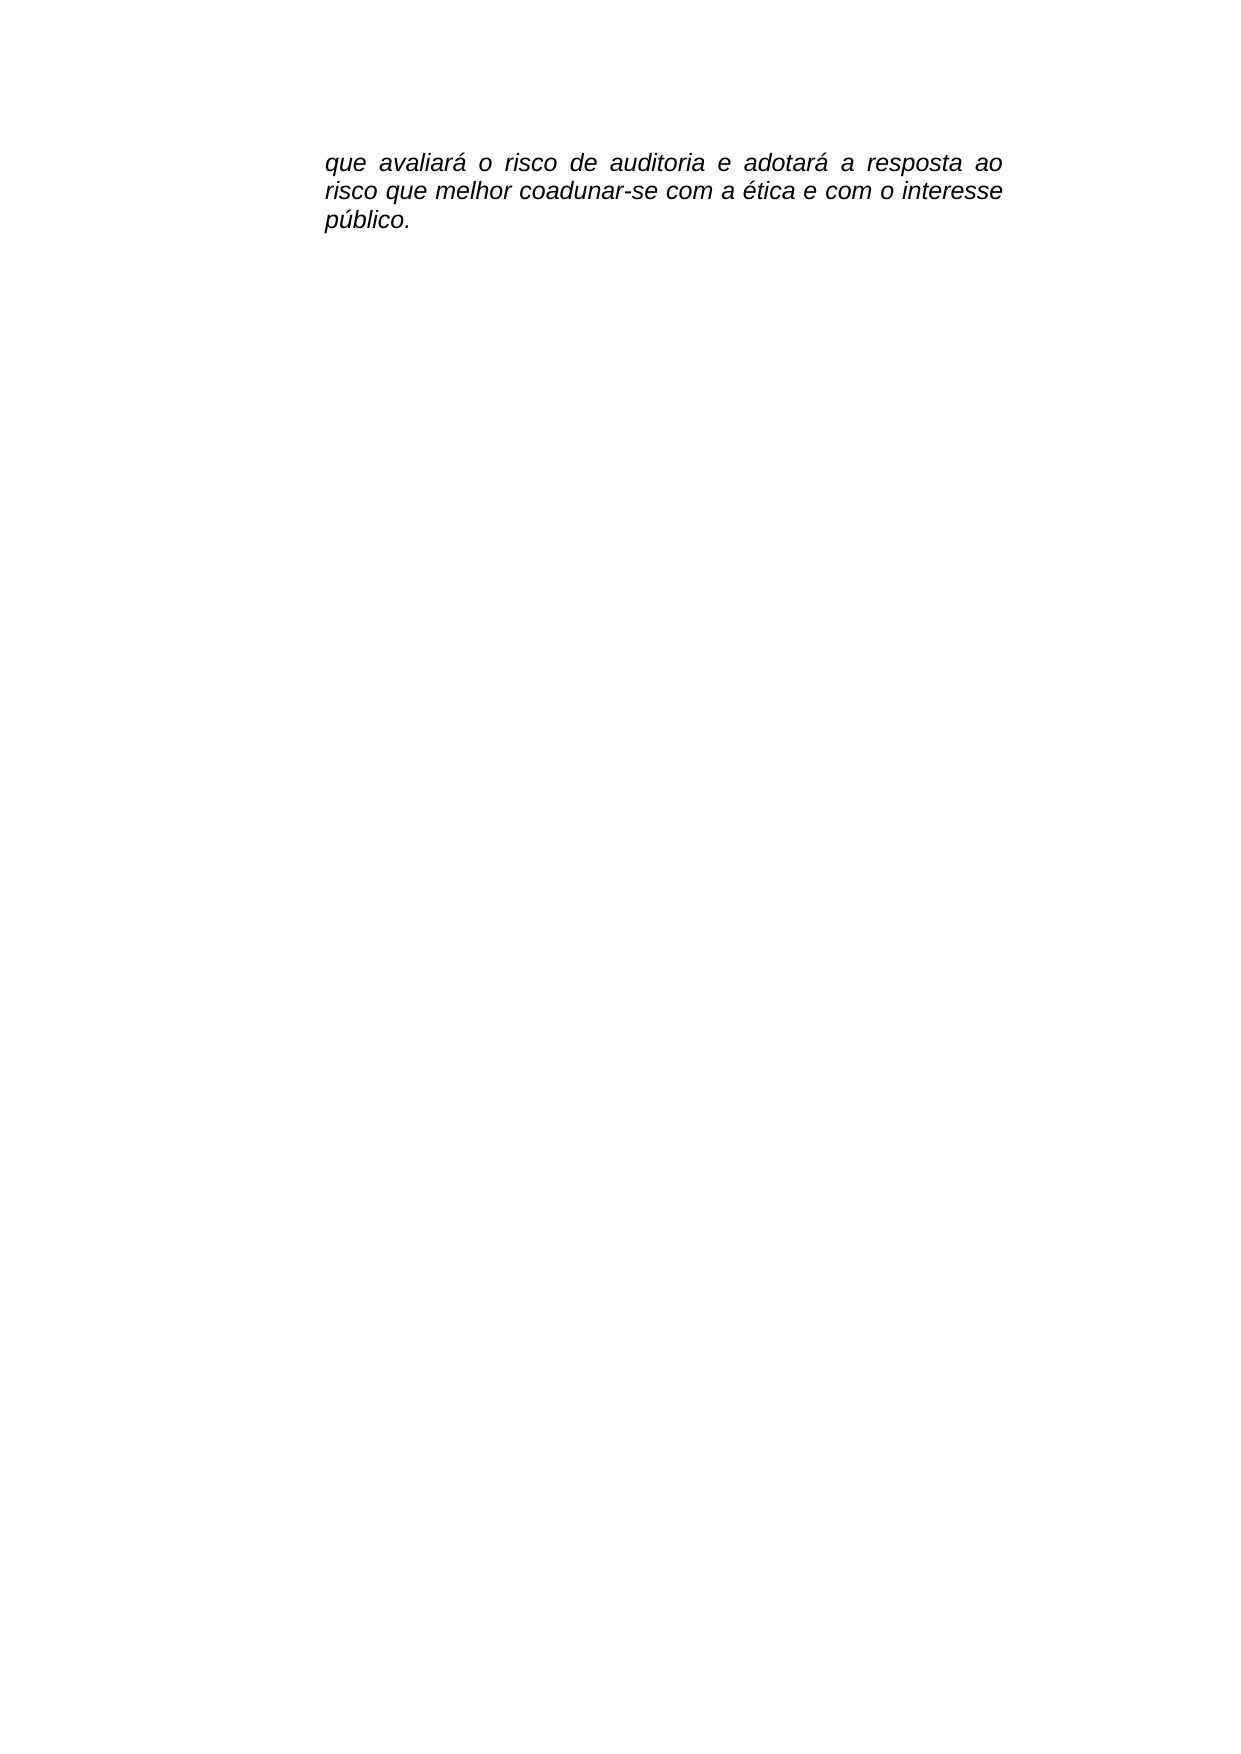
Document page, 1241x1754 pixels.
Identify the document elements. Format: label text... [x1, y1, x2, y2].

text que avaliará o risco de auditoria e adotará a resposta ao risco que melhor coadunar-se com a ética e com o interesse público. [325, 148, 1004, 234]
